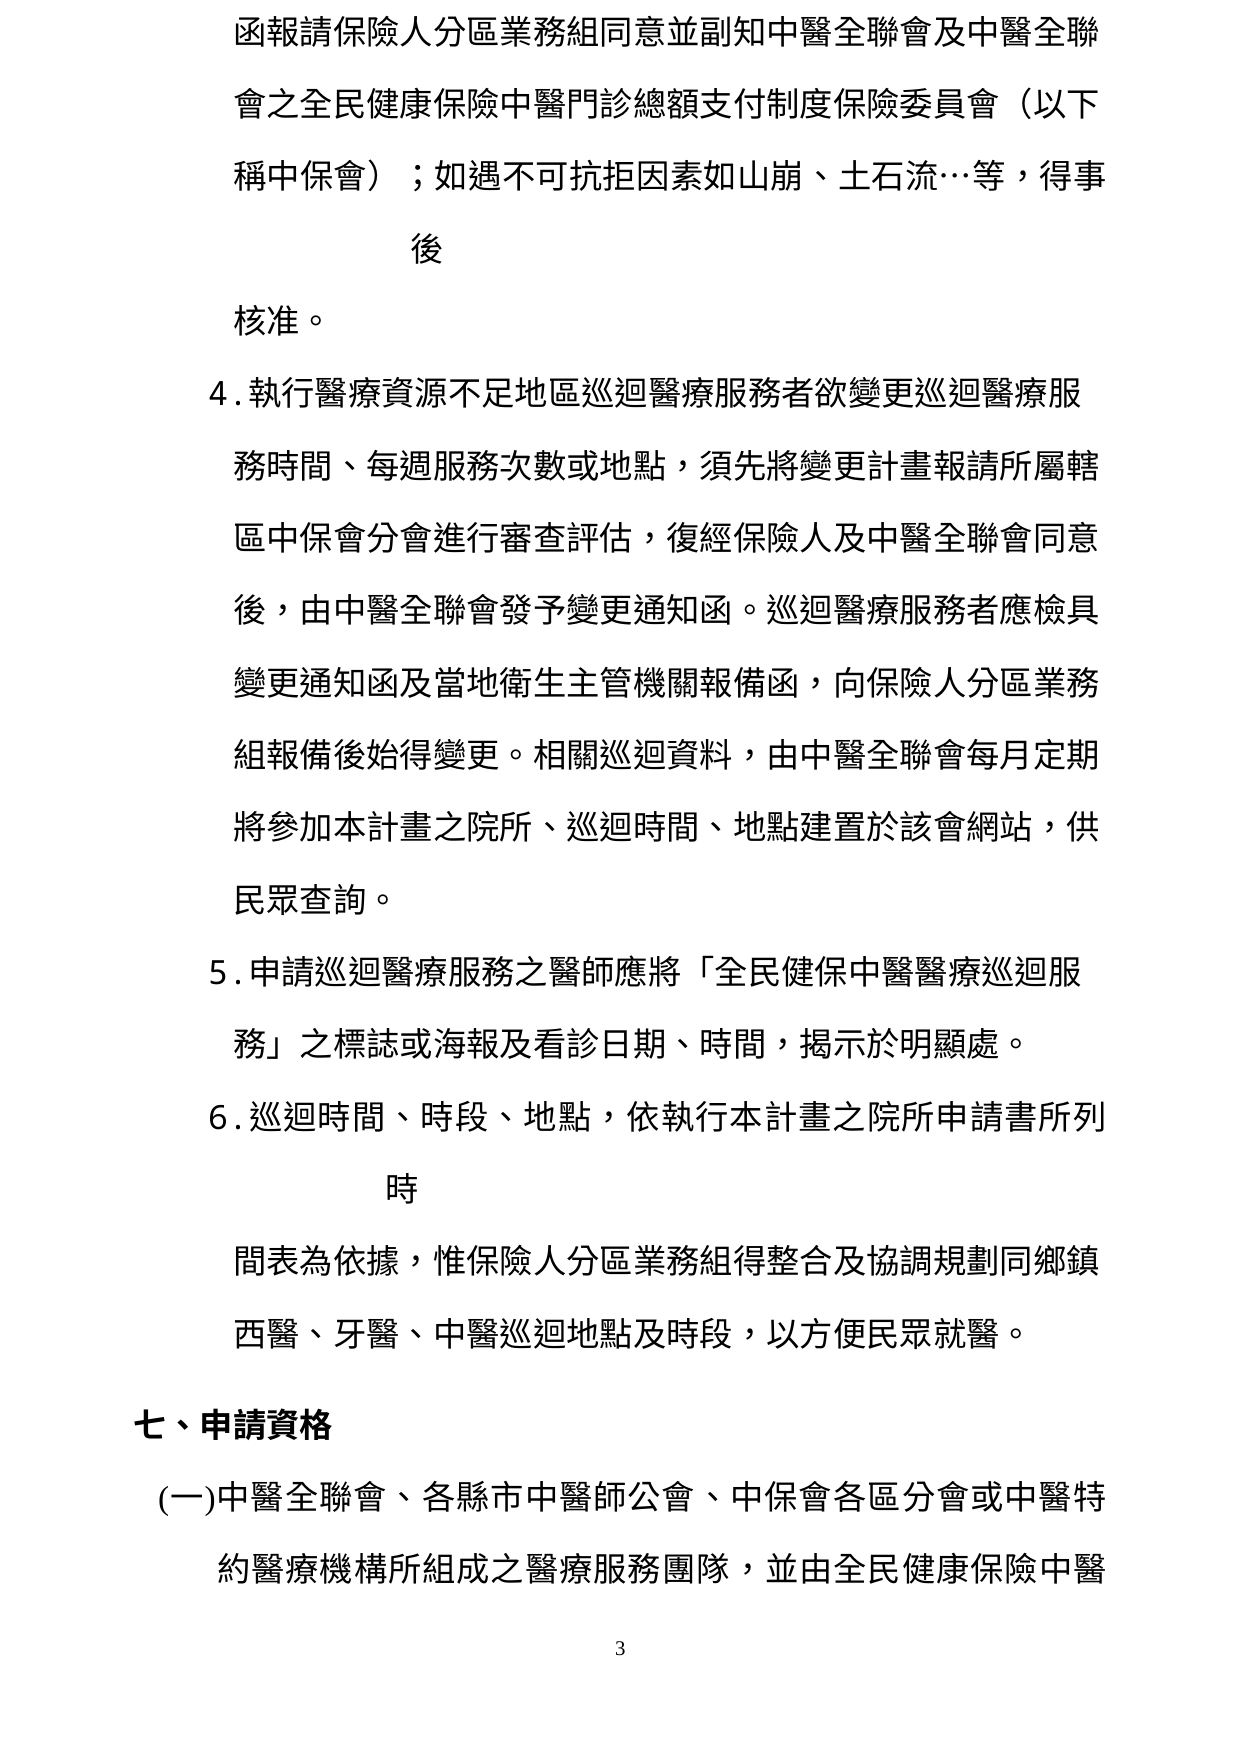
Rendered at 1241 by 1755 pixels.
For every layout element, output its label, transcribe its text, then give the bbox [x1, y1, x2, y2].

text 七、申請資格 [133, 1399, 1107, 1447]
text 務」之標誌或海報及看診日期、時間，揭示於明顯處。 [233, 1018, 1107, 1066]
text 間表為依據，惟保險人分區業務組得整合及協調規劃同鄉鎮 [233, 1235, 1107, 1283]
text 4.執行醫療資源不足地區巡迴醫療服務者欲變更巡迴醫療服 [208, 367, 1107, 415]
text (一)中醫全聯會、各縣市中醫師公會、中保會各區分會或中醫特約醫療機構所組成之醫療服務團隊，並由全民健康保險中醫 [158, 1471, 1107, 1591]
text 變更通知函及當地衛生主管機關報備函，向保險人分區業務 [233, 656, 1107, 705]
text 組報備後始得變更。相關巡迴資料，由中醫全聯會每月定期 [233, 729, 1107, 777]
text 函報請保險人分區業務組同意並副知中醫全聯會及中醫全聯 [233, 6, 1107, 54]
text 核准。 [233, 295, 1107, 343]
text 區中保會分會進行審查評估，復經保險人及中醫全聯會同意 [233, 512, 1107, 560]
text 會之全民健康保險中醫門診總額支付制度保險委員會（以下 [233, 78, 1107, 126]
text 後，由中醫全聯會發予變更通知函。巡迴醫療服務者應檢具 [233, 584, 1107, 632]
text 稱中保會）；如遇不可抗拒因素如山崩、土石流…等，得事後 [233, 150, 1107, 271]
text 將參加本計畫之院所、巡迴時間、地點建置於該會網站，供 [233, 801, 1107, 849]
text 務時間、每週服務次數或地點，須先將變更計畫報請所屬轄 [233, 439, 1107, 488]
text 6.巡迴時間、時段、地點，依執行本計畫之院所申請書所列時 [208, 1091, 1107, 1211]
text 5.申請巡迴醫療服務之醫師應將「全民健保中醫醫療巡迴服 [208, 946, 1107, 994]
text 西醫、牙醫、中醫巡迴地點及時段，以方便民眾就醫。 [233, 1308, 1107, 1356]
text 民眾查詢。 [233, 873, 1107, 922]
